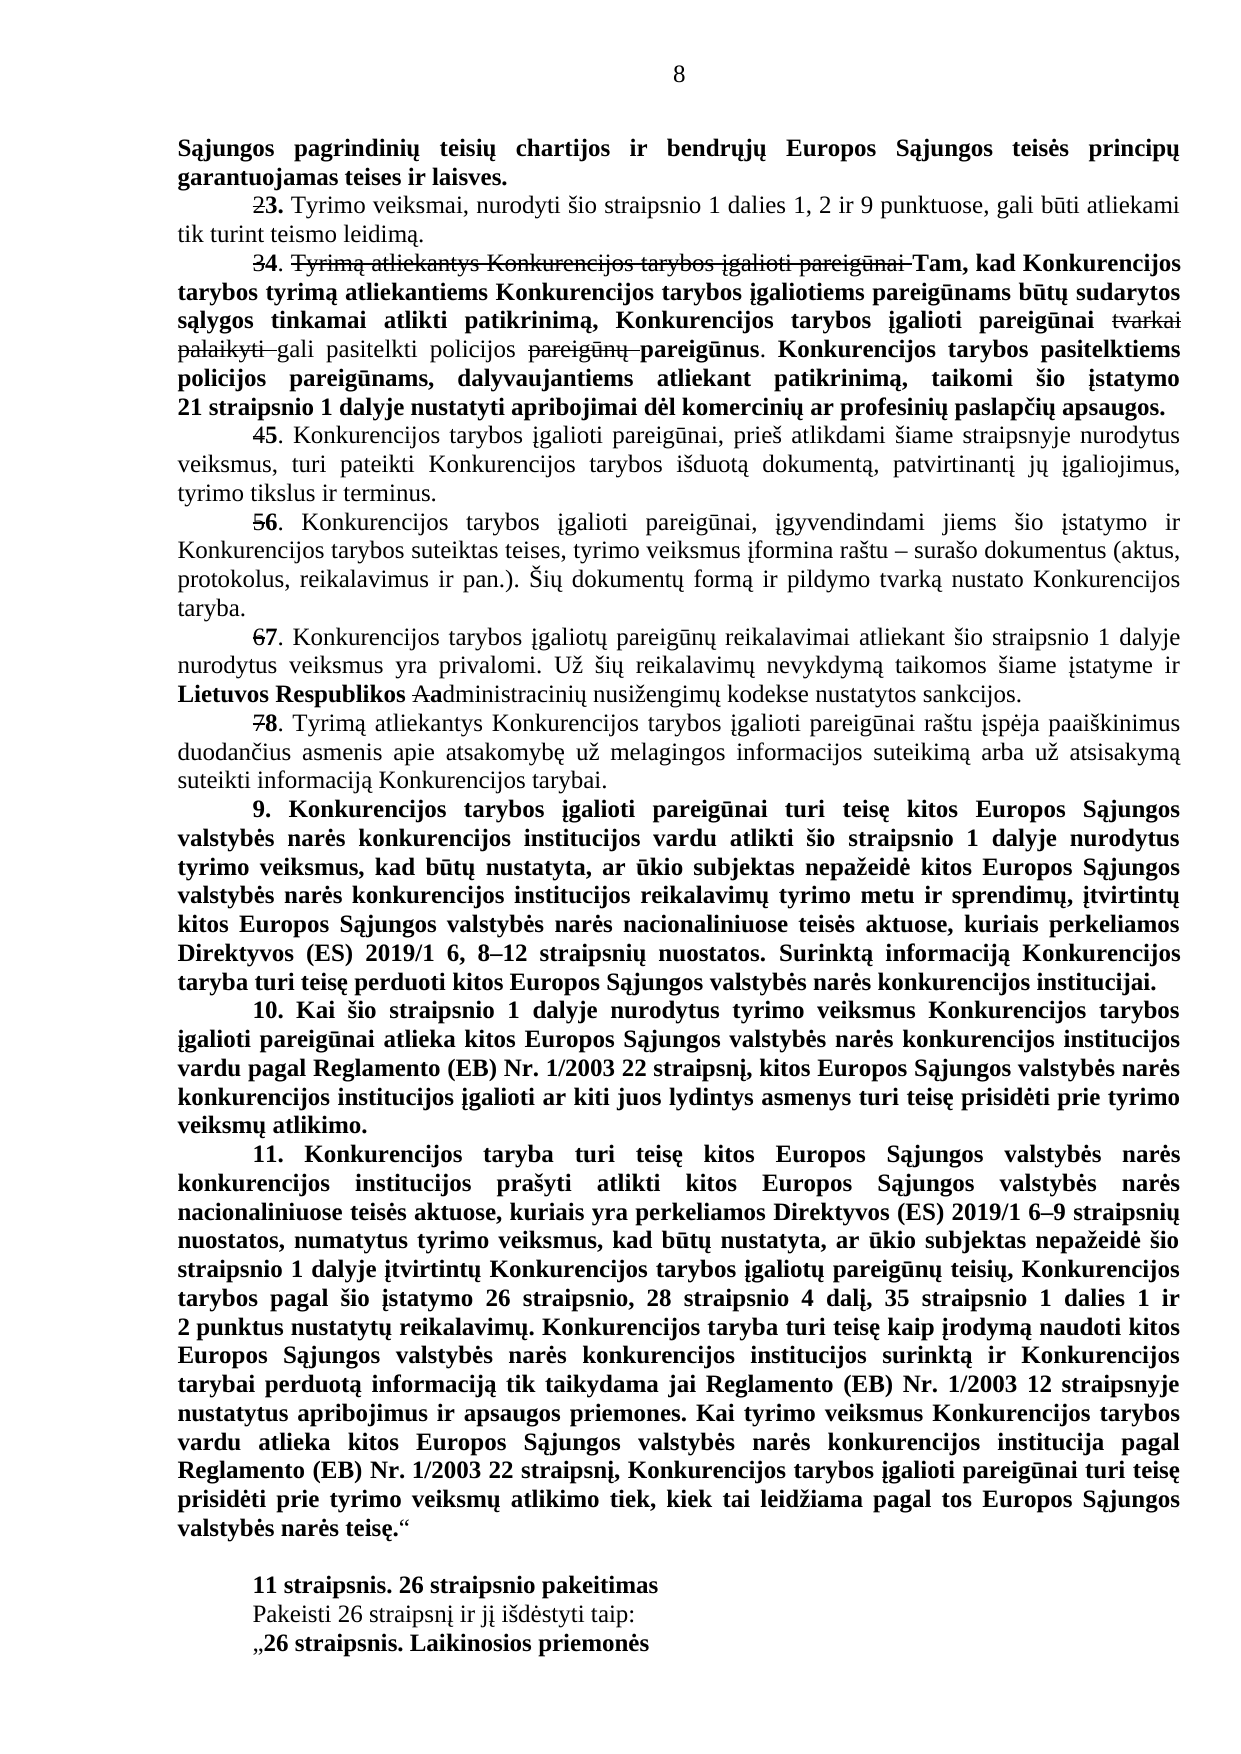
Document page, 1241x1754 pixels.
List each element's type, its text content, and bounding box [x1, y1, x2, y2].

text 11 straipsnis. 26 straipsnio pakeitimas [177, 1570, 1181, 1599]
text 11. Konkurencijos taryba turi teisę kitos Europos Sąjungos valstybės narės konkurencijos institucijos prašyti atlikti kitos Europos Sąjungos valstybės narės nacionaliniuose teisės aktuose, kuriais yra perkeliamos Direktyvos (ES) 2019/1 6–9 straipsnių nuostatos, numatytus tyrimo veiksmus, kad būtų nustatyta, ar ūkio subjektas nepažeidė šio straipsnio 1 dalyje įtvirtintų Konkurencijos tarybos įgaliotų pareigūnų teisių, Konkurencijos tarybos pagal šio įstatymo 26 straipsnio, 28 straipsnio 4 dalį, 35 straipsnio 1 dalies 1 ir 2 punktus nustatytų reikalavimų. Konkurencijos taryba turi teisę kaip įrodymą naudoti kitos Europos Sąjungos valstybės narės konkurencijos institucijos surinktą ir Konkurencijos tarybai perduotą informaciją tik taikydama jai Reglamento (EB) Nr. 1/2003 12 straipsnyje nustatytus apribojimus ir apsaugos priemones. Kai tyrimo veiksmus Konkurencijos tarybos vardu atlieka kitos Europos Sąjungos valstybės narės konkurencijos institucija pagal Reglamento (EB) Nr. 1/2003 22 straipsnį, Konkurencijos tarybos įgalioti pareigūnai turi teisę prisidėti prie tyrimo veiksmų atlikimo tiek, kiek tai leidžiama pagal tos Europos Sąjungos valstybės narės teisę.“ [177, 1139, 1181, 1542]
text 9. Konkurencijos tarybos įgalioti pareigūnai turi teisę kitos Europos Sąjungos valstybės narės konkurencijos institucijos vardu atlikti šio straipsnio 1 dalyje nurodytus tyrimo veiksmus, kad būtų nustatyta, ar ūkio subjektas nepažeidė kitos Europos Sąjungos valstybės narės konkurencijos institucijos reikalavimų tyrimo metu ir sprendimų, įtvirtintų kitos Europos Sąjungos valstybės narės nacionaliniuose teisės aktuose, kuriais perkeliamos Direktyvos (ES) 2019/1 6, 8–12 straipsnių nuostatos. Surinktą informaciją Konkurencijos taryba turi teisę perduoti kitos Europos Sąjungos valstybės narės konkurencijos institucijai. [177, 794, 1181, 995]
text 56. Konkurencijos tarybos įgalioti pareigūnai, įgyvendindami jiems šio įstatymo ir Konkurencijos tarybos suteiktas teises, tyrimo veiksmus įformina raštu – surašo dokumentus (aktus, protokolus, reikalavimus ir pan.). Šių dokumentų formą ir pildymo tvarką nustato Konkurencijos taryba. [177, 507, 1181, 622]
text „26 straipsnis. Laikinosios priemonės [177, 1628, 1181, 1657]
text 78. Tyrimą atliekantys Konkurencijos tarybos įgalioti pareigūnai raštu įspėja paaiškinimus duodančius asmenis apie atsakomybę už melagingos informacijos suteikimą arba už atsisakymą suteikti informaciją Konkurencijos tarybai. [177, 708, 1181, 794]
text 67. Konkurencijos tarybos įgaliotų pareigūnų reikalavimai atliekant šio straipsnio 1 dalyje nurodytus veiksmus yra privalomi. Už šių reikalavimų nevykdymą taikomos šiame įstatyme ir Lietuvos Respublikos Aadministracinių nusižengimų kodekse nustatytos sankcijos. [177, 622, 1181, 708]
text 45. Konkurencijos tarybos įgalioti pareigūnai, prieš atlikdami šiame straipsnyje nurodytus veiksmus, turi pateikti Konkurencijos tarybos išduotą dokumentą, patvirtinantį jų įgaliojimus, tyrimo tikslus ir terminus. [177, 420, 1181, 507]
text 23. Tyrimo veiksmai, nurodyti šio straipsnio 1 dalies 1, 2 ir 9 punktuose, gali būti atliekami tik turint teismo leidimą. [177, 190, 1181, 248]
text 10. Kai šio straipsnio 1 dalyje nurodytus tyrimo veiksmus Konkurencijos tarybos įgalioti pareigūnai atlieka kitos Europos Sąjungos valstybės narės konkurencijos institucijos vardu pagal Reglamento (EB) Nr. 1/2003 22 straipsnį, kitos Europos Sąjungos valstybės narės konkurencijos institucijos įgalioti ar kiti juos lydintys asmenys turi teisę prisidėti prie tyrimo veiksmų atlikimo. [177, 995, 1181, 1139]
text Pakeisti 26 straipsnį ir jį išdėstyti taip: [177, 1599, 1181, 1628]
text 34. Tyrimą atliekantys Konkurencijos tarybos įgalioti pareigūnai Tam, kad Konkurencijos tarybos tyrimą atliekantiems Konkurencijos tarybos įgaliotiems pareigūnams būtų sudarytos sąlygos tinkamai atlikti patikrinimą, Konkurencijos tarybos įgalioti pareigūnai tvarkai palaikyti gali pasitelkti policijos pareigūnų pareigūnus. Konkurencijos tarybos pasitelktiems policijos pareigūnams, dalyvaujantiems atliekant patikrinimą, taikomi šio įstatymo 21 straipsnio 1 dalyje nustatyti apribojimai dėl komercinių ar profesinių paslapčių apsaugos. [177, 248, 1181, 420]
text Sąjungos pagrindinių teisių chartijos ir bendrųjų Europos Sąjungos teisės principų garantuojamas teises ir laisves. [177, 133, 1181, 190]
